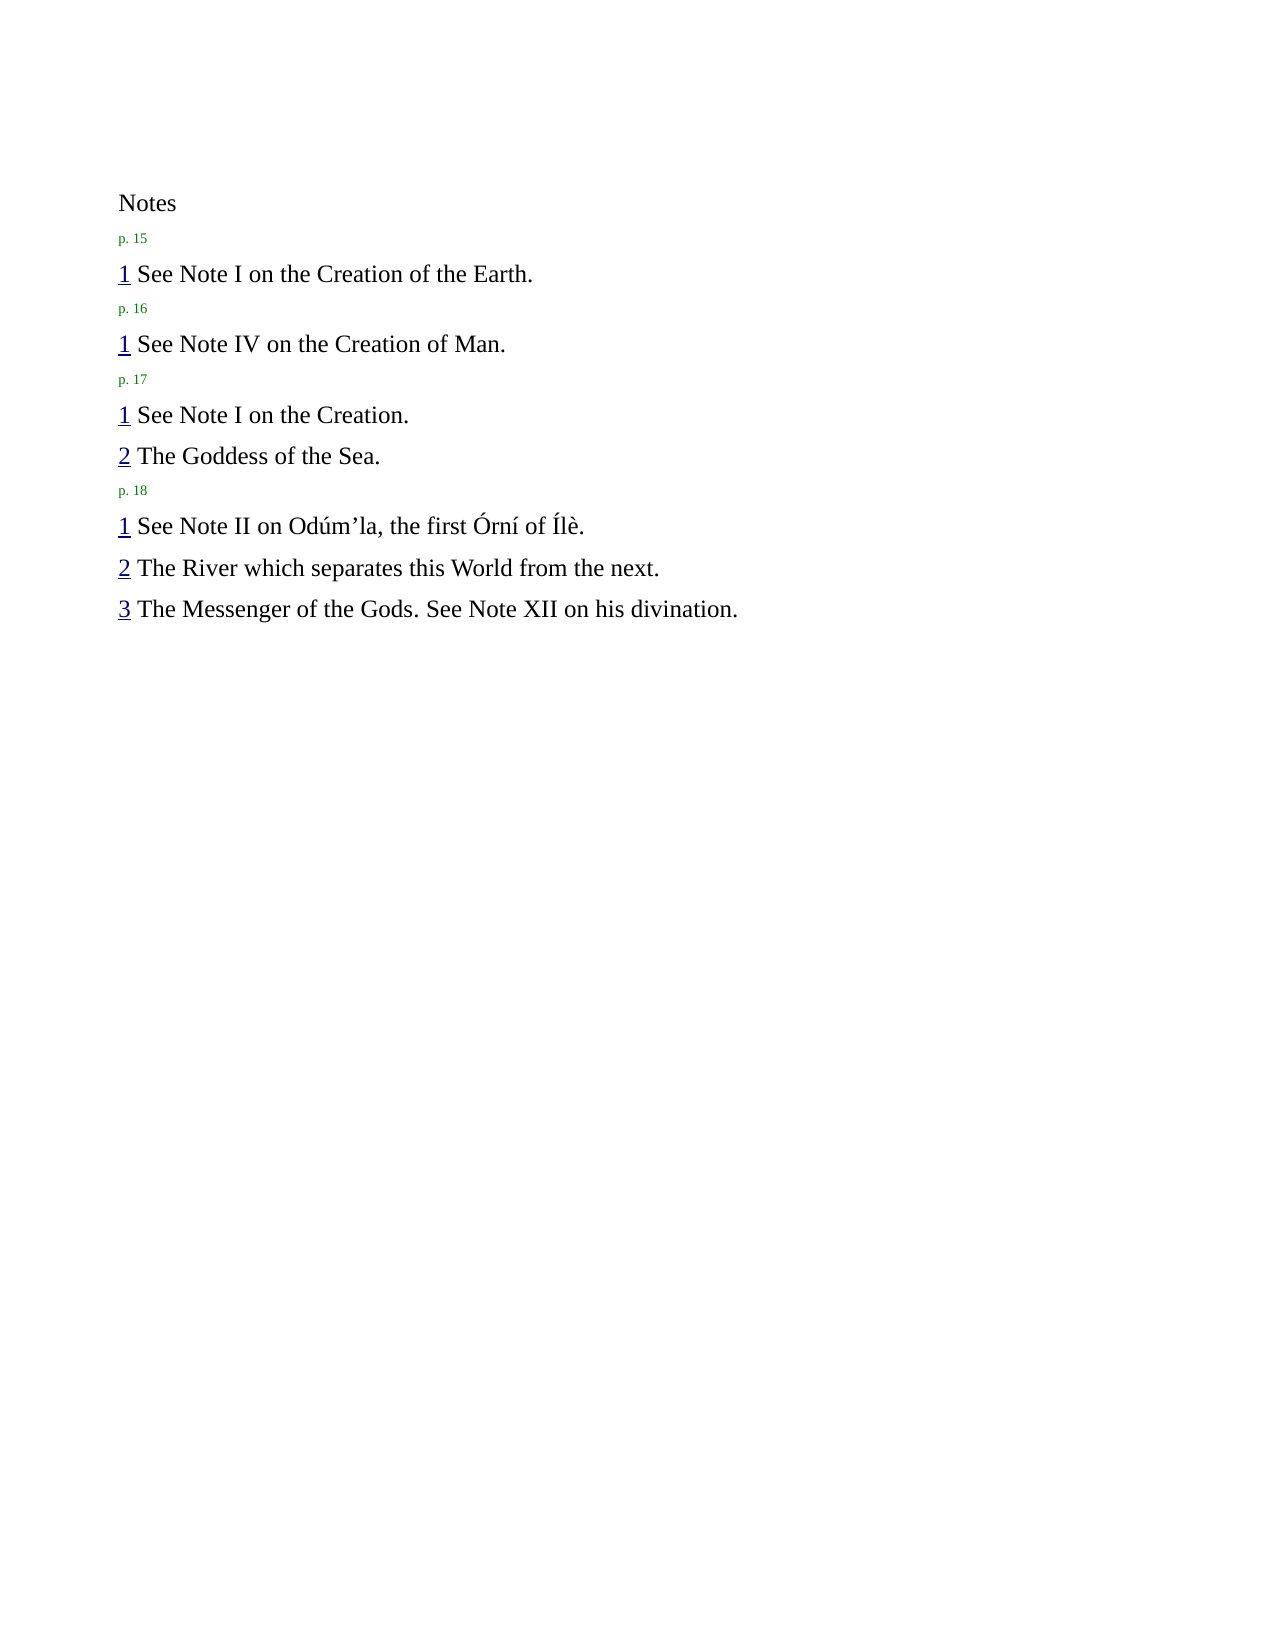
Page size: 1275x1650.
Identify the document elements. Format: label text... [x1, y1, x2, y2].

text 1 See Note I on the Creation. [118, 400, 1157, 428]
text 1 See Note I on the Creation of the Earth. [118, 259, 1157, 287]
text 2 The River which separates this World from the next. [118, 553, 1157, 581]
text Notes [118, 188, 1157, 217]
text p. 15 [118, 229, 1157, 246]
text p. 17 [118, 370, 1157, 387]
text p. 18 [118, 482, 1157, 499]
text 3 The Messenger of the Gods. See Note XII on his divination. [118, 594, 1157, 623]
text 1 See Note II on Odúm’la, the first Órní of Ílè. [118, 511, 1157, 540]
text p. 16 [118, 300, 1157, 317]
text 1 See Note IV on the Creation of Man. [118, 329, 1157, 358]
text 2 The Goddess of the Sea. [118, 441, 1157, 470]
